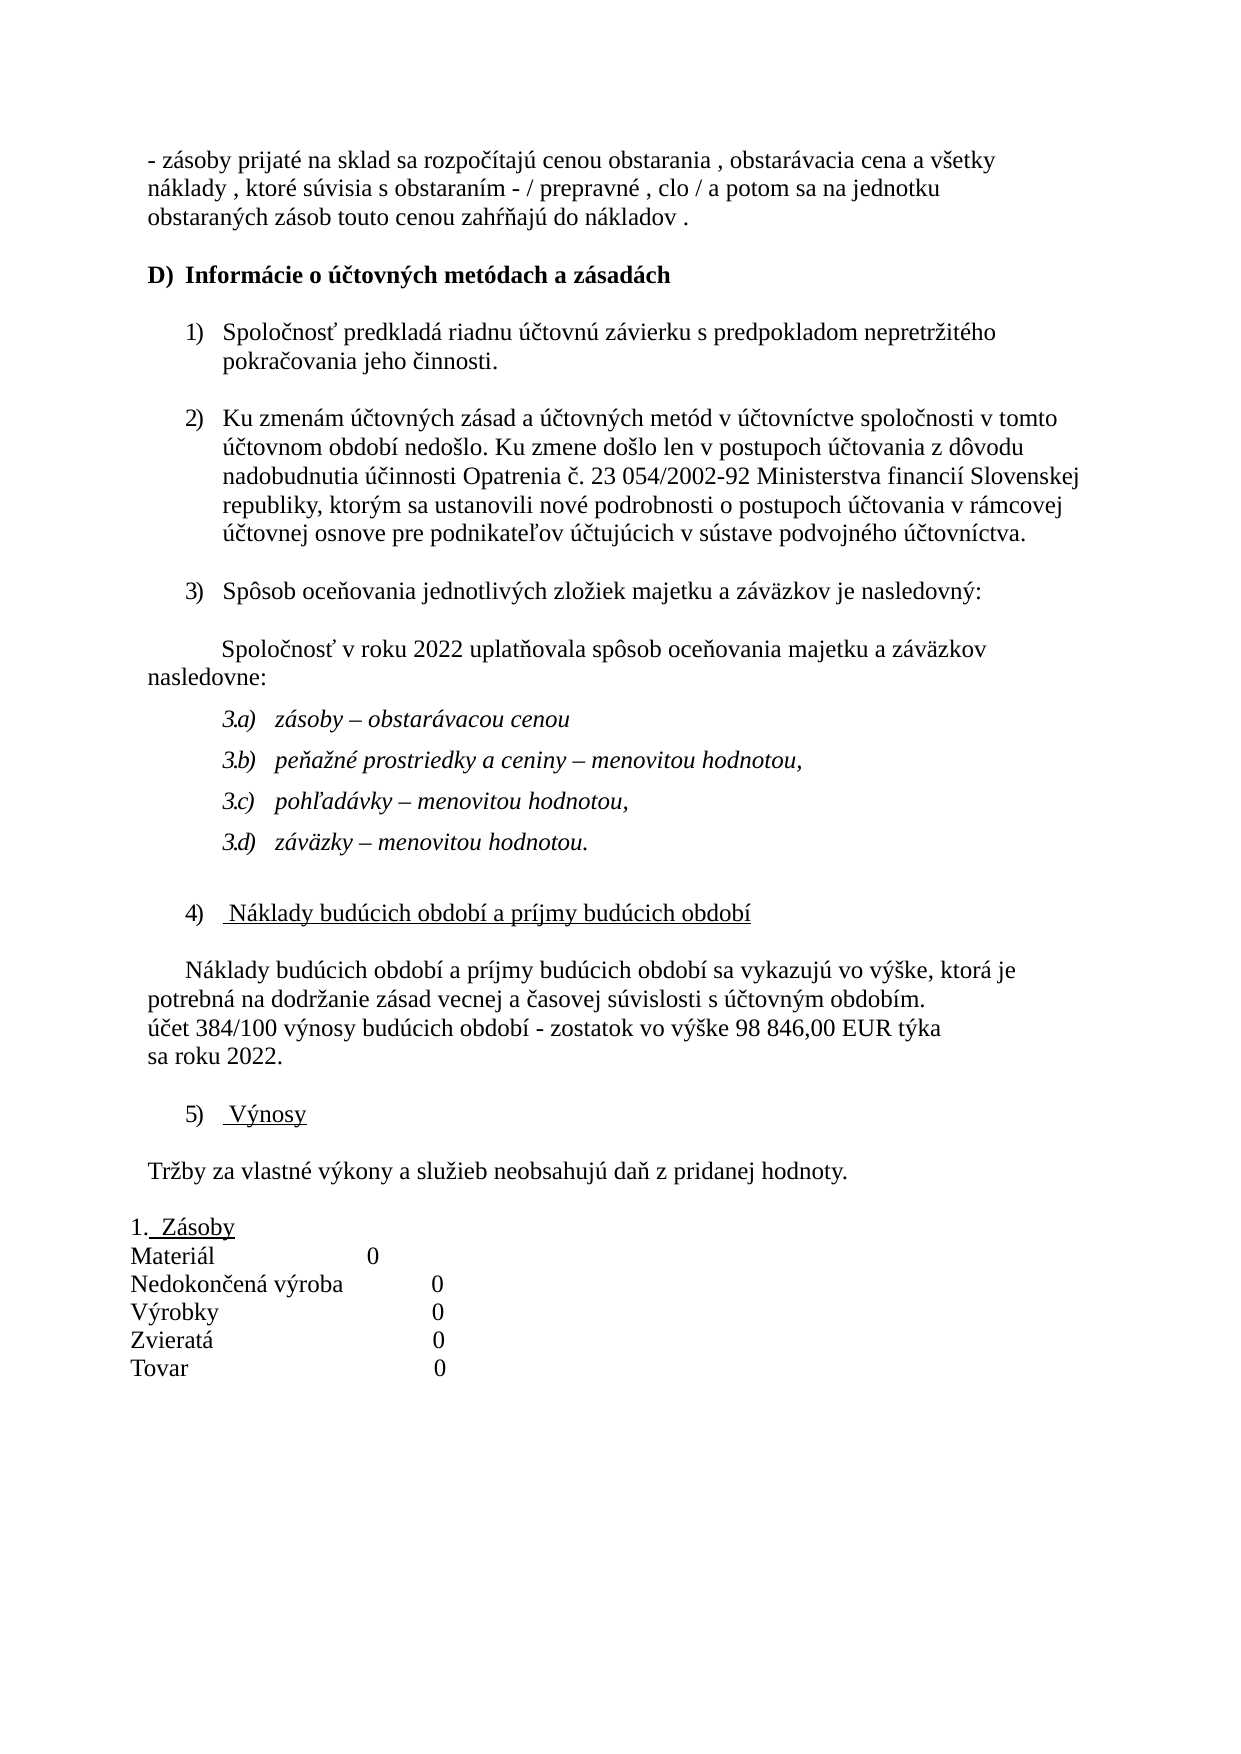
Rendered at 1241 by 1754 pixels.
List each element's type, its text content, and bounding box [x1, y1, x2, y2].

table_header 1. Zásoby [125, 1215, 367, 1243]
table_cell 0 [367, 1299, 520, 1327]
table_cell Tovar [125, 1356, 367, 1384]
list Výnosy [185, 1099, 1117, 1128]
table_cell 0 [367, 1243, 520, 1271]
table_cell Zvieratá [125, 1328, 367, 1356]
subtitle Informácie o účtovných metódach a zásadách [147, 260, 1117, 289]
list zásoby – obstarávacou cenou [222, 704, 1117, 732]
table_cell 0 [367, 1328, 520, 1356]
text Náklady budúcich období a príjmy budúcich období sa vykazujú vo výške, ktorá je potrebná na dodržanie zásad vecnej a časovej súvislosti s účtovným obdobím. [147, 955, 1018, 1013]
table_cell 0 [367, 1356, 520, 1384]
list peňažné prostriedky a ceniny – menovitou hodnotou, [222, 745, 1117, 774]
table_cell Nedokončená výroba [125, 1271, 367, 1299]
table_cell Materiál [125, 1243, 367, 1271]
text Tržby za vlastné výkony a služieb neobsahujú daň z pridanej hodnoty. [147, 1156, 1117, 1185]
list Spoločnosť predkladá riadnu účtovnú závierku s predpokladom nepretržitého pokračovania jeho činnosti. [185, 317, 996, 375]
table_cell 0 [367, 1271, 520, 1299]
text účet 384/100 výnosy budúcich období - zostatok vo výške 98 846,00 EUR týka sa roku 2022. [147, 1013, 963, 1070]
text Spoločnosť v roku 2022 uplatňovala spôsob oceňovania majetku a záväzkov nasledovne: [147, 634, 988, 691]
list Ku zmenám účtovných zásad a účtovných metód v účtovníctve spoločnosti v tomto účtovnom období nedošlo. Ku zmene došlo len v postupoch účtovania z dôvodu nadobudnutia účinnosti Opatrenia č. 23 054/2002-92 Ministerstva financií Slovenskej republiky, ktorým sa ustanovili nové podrobnosti o postupoch účtovania v rámcovej účtovnej osnove pre podnikateľov účtujúcich v sústave podvojného účtovníctva. [185, 403, 1080, 547]
list Spôsob oceňovania jednotlivých zložiek majetku a záväzkov je nasledovný: [185, 576, 1117, 605]
list záväzky – menovitou hodnotou. [222, 827, 1117, 856]
table_cell Výrobky [125, 1299, 367, 1327]
table_header [367, 1215, 520, 1243]
list Náklady budúcich období a príjmy budúcich období [185, 898, 1117, 926]
list pohľadávky – menovitou hodnotou, [222, 786, 1117, 815]
text - zásoby prijaté na sklad sa rozpočítajú cenou obstarania , obstarávacia cena a všetky náklady , ktoré súvisia s obstaraním - / prepravné , clo / a potom sa na jednotku obstaraných zásob touto cenou zahŕňajú do nákladov . [147, 145, 1018, 231]
